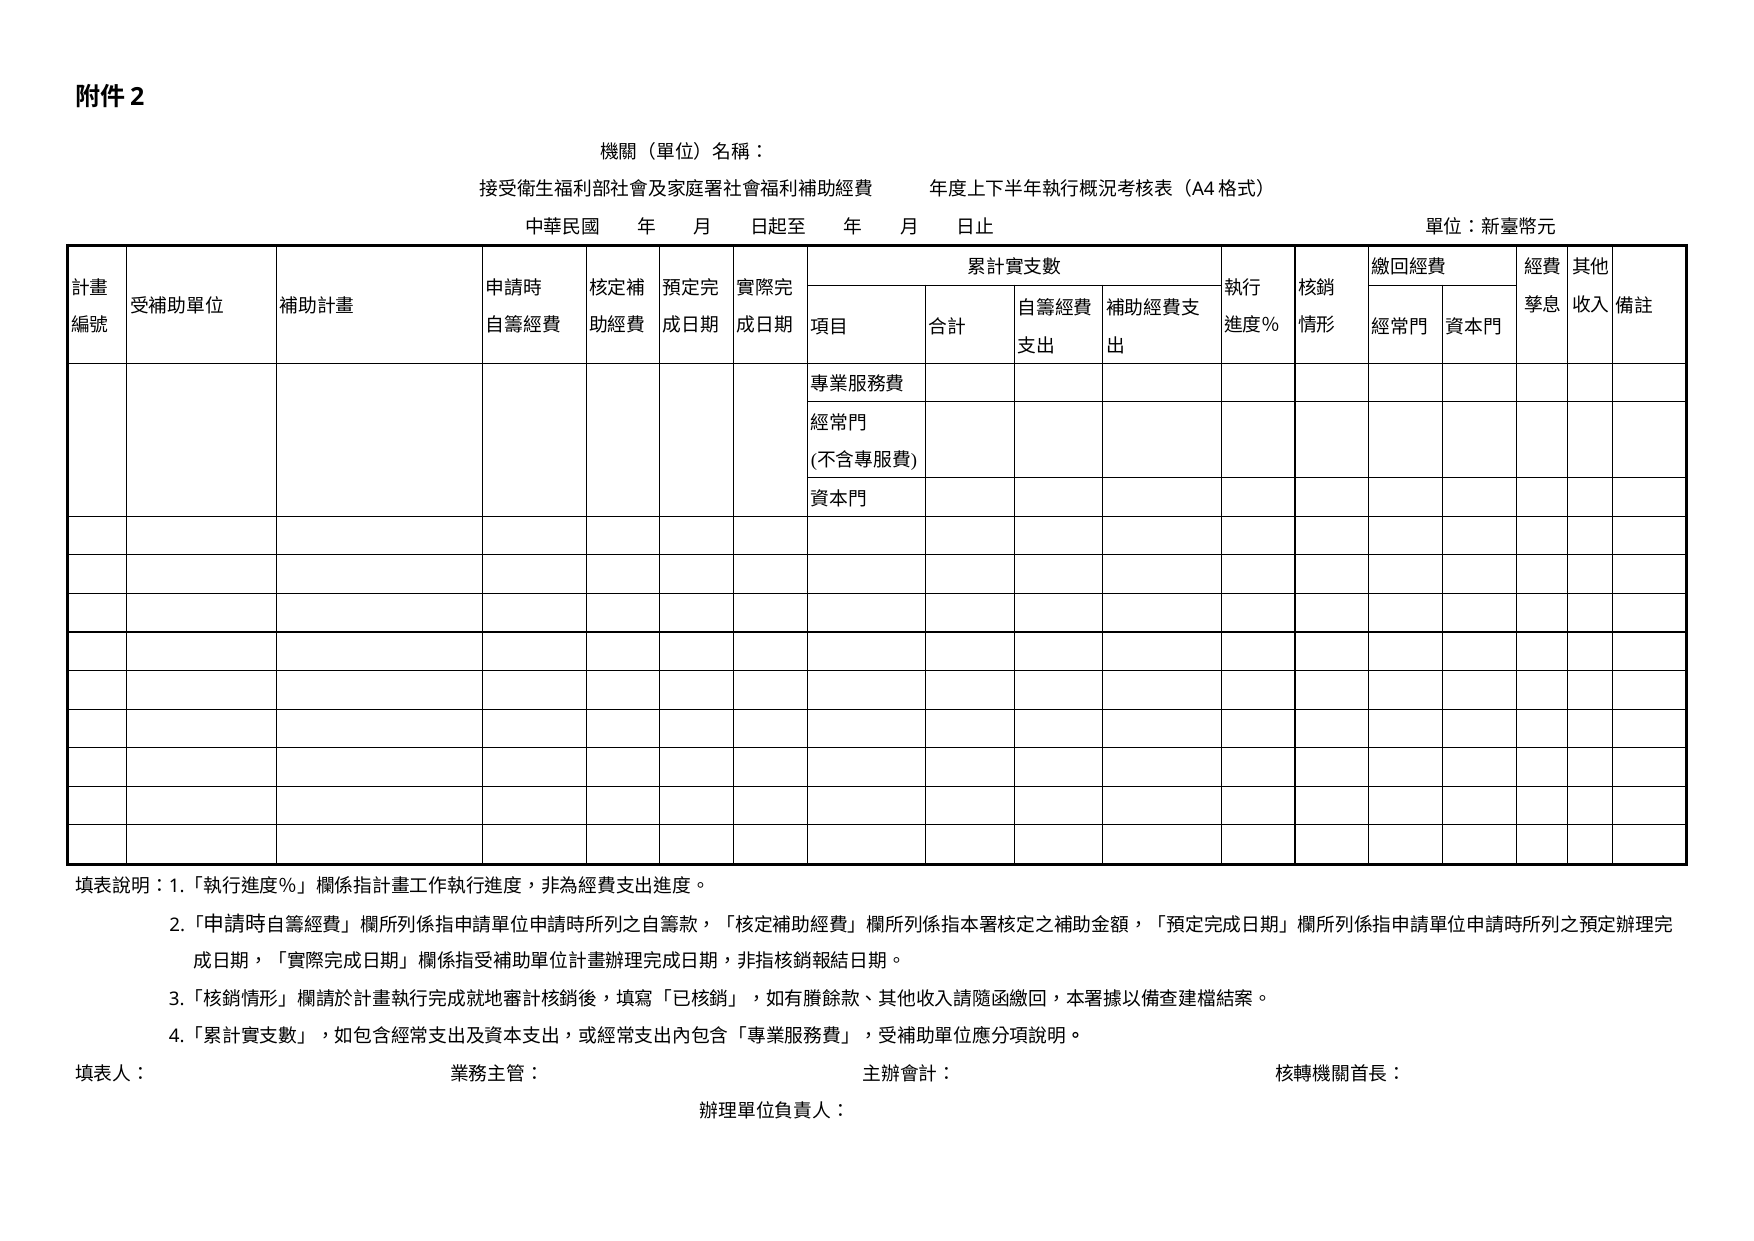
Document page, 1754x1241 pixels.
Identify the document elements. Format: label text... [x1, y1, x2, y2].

table_cell 資本門 [808, 478, 925, 516]
table_cell [587, 517, 659, 554]
table_cell [1369, 402, 1442, 477]
table_cell [734, 671, 807, 708]
table_cell [1015, 671, 1102, 708]
table_cell [926, 671, 1014, 708]
table_cell [926, 748, 1014, 786]
table_cell [69, 364, 126, 516]
table_cell 補助經費支出 [1103, 286, 1221, 363]
table_cell [1613, 517, 1685, 554]
table_cell [926, 402, 1014, 477]
table_cell [734, 787, 807, 824]
table_cell [1443, 555, 1516, 593]
table_cell [483, 787, 586, 824]
table_cell [1568, 671, 1612, 708]
table_cell [734, 517, 807, 554]
table_cell [69, 633, 126, 670]
table_cell [1517, 402, 1567, 477]
table_cell [1103, 825, 1221, 863]
table_cell [660, 825, 733, 863]
table_cell [1369, 555, 1442, 593]
table_cell [660, 364, 733, 516]
table_cell [1296, 478, 1368, 516]
table_cell [1517, 633, 1567, 670]
table_cell [926, 825, 1014, 863]
table_cell [1103, 402, 1221, 477]
table_cell [808, 517, 925, 554]
table_cell [1613, 748, 1685, 786]
table_cell [1015, 748, 1102, 786]
table_cell [1369, 825, 1442, 863]
table_cell [1296, 633, 1368, 670]
table_cell [1015, 555, 1102, 593]
table_header 備註 [1613, 247, 1685, 363]
text 4.「累計實支數」，如包含經常支出及資本支出，或經常支出內包含「專業服務費」，受補助單位應分項說明。 [169, 1016, 1679, 1053]
table_cell [660, 633, 733, 670]
table_cell [587, 748, 659, 786]
table_cell 資本門 [1443, 286, 1516, 363]
table_cell [1103, 787, 1221, 824]
table_cell [808, 748, 925, 786]
table_cell 專業服務費 [808, 364, 925, 401]
table_cell [127, 594, 276, 631]
table_cell [483, 748, 586, 786]
table_cell [587, 364, 659, 516]
table_cell [1296, 402, 1368, 477]
table_cell [127, 633, 276, 670]
table_cell [127, 364, 276, 516]
table_cell [734, 710, 807, 747]
table_cell [483, 594, 586, 631]
table_cell [1103, 748, 1221, 786]
table_cell [734, 555, 807, 593]
table_cell [483, 671, 586, 708]
table_cell [734, 748, 807, 786]
table_cell [277, 555, 482, 593]
table_cell [926, 633, 1014, 670]
table_cell [1613, 825, 1685, 863]
table_cell [734, 364, 807, 516]
table_cell [1015, 825, 1102, 863]
table_cell [1443, 364, 1516, 401]
table_cell 項目 [808, 286, 925, 363]
table_cell [1369, 517, 1442, 554]
table_cell [1222, 633, 1294, 670]
table_cell [808, 555, 925, 593]
table_cell [1568, 555, 1612, 593]
table_cell [277, 517, 482, 554]
table_cell [277, 710, 482, 747]
text 中華民國 年 月 日起至 年 月 日止 單位：新臺幣元 [75, 206, 1679, 244]
table_cell [1369, 633, 1442, 670]
table_cell [69, 825, 126, 863]
text 辦理單位負責人： [75, 1091, 1679, 1128]
table_cell [1015, 478, 1102, 516]
table_cell [1369, 748, 1442, 786]
table_cell [1369, 710, 1442, 747]
table_cell [1103, 364, 1221, 401]
table_header 計畫編號 [69, 247, 126, 363]
table_cell [1222, 478, 1294, 516]
table_cell [1103, 594, 1221, 631]
table_cell [1568, 825, 1612, 863]
table_cell [1222, 825, 1294, 863]
table_cell [1613, 594, 1685, 631]
table_cell [483, 364, 586, 516]
table_cell [127, 671, 276, 708]
table_cell [660, 748, 733, 786]
table_header 預定完成日期 [660, 247, 733, 363]
table_cell [69, 787, 126, 824]
table_cell [1103, 478, 1221, 516]
table_cell [1517, 787, 1567, 824]
table_cell [1103, 555, 1221, 593]
table_cell [587, 671, 659, 708]
table_cell [1443, 478, 1516, 516]
table_cell [926, 517, 1014, 554]
table_cell [1222, 402, 1294, 477]
table_cell [660, 710, 733, 747]
table_cell [1296, 787, 1368, 824]
table_cell [1568, 364, 1612, 401]
table_cell [1222, 517, 1294, 554]
table_cell [1517, 594, 1567, 631]
table_cell [1369, 478, 1442, 516]
text 接受衛生福利部社會及家庭署社會福利補助經費 年度上下半年執行概況考核表（A4格式） [75, 169, 1679, 206]
table_cell [1517, 364, 1567, 401]
table_cell [483, 710, 586, 747]
table_cell [660, 517, 733, 554]
table_cell [1443, 594, 1516, 631]
table_header 其他收入 [1568, 247, 1612, 363]
table_cell [1443, 825, 1516, 863]
text 2.「申請時自籌經費」欄所列係指申請單位申請時所列之自籌款，「核定補助經費」欄所列係指本署核定之補助金額，「預定完成日期」欄所列係指申請單位申請時所列之預定辦理完成日期，「實際完成日期」欄係指受補助單位計畫辦理完成日期，非指核銷報結日期。 [75, 903, 1679, 978]
table_cell [1568, 402, 1612, 477]
table_cell [1613, 671, 1685, 708]
table_cell [1222, 555, 1294, 593]
table_cell [127, 555, 276, 593]
table_header 繳回經費 [1369, 247, 1516, 284]
table_cell [1443, 517, 1516, 554]
table_cell [1296, 364, 1368, 401]
table_cell [277, 787, 482, 824]
table_cell [1568, 787, 1612, 824]
table_cell [1103, 517, 1221, 554]
table_cell [808, 787, 925, 824]
table_cell [1296, 748, 1368, 786]
table_cell [1613, 555, 1685, 593]
table_cell [277, 825, 482, 863]
table_cell [1613, 364, 1685, 401]
table_cell [660, 594, 733, 631]
table_cell [1296, 710, 1368, 747]
table_cell [1568, 633, 1612, 670]
table_cell [1443, 633, 1516, 670]
table_cell [587, 594, 659, 631]
table_cell [1015, 594, 1102, 631]
table_cell [926, 710, 1014, 747]
table_header 執行 進度％ [1222, 247, 1294, 363]
table_cell [1015, 364, 1102, 401]
table_cell [69, 748, 126, 786]
table_cell [1222, 364, 1294, 401]
table_cell [587, 710, 659, 747]
table_cell [1369, 671, 1442, 708]
table_cell [1015, 517, 1102, 554]
table_cell [1443, 787, 1516, 824]
table_cell [69, 594, 126, 631]
table_cell [926, 478, 1014, 516]
table_cell [277, 364, 482, 516]
table_cell 自籌經費支出 [1015, 286, 1102, 363]
text 機關（單位）名稱： [600, 131, 1679, 169]
table_cell [1103, 633, 1221, 670]
table_cell [69, 671, 126, 708]
table_cell [277, 748, 482, 786]
table_cell 經常門 (不含專服費) [808, 402, 925, 477]
table_cell [483, 555, 586, 593]
table_cell [1613, 478, 1685, 516]
table_cell [1568, 478, 1612, 516]
table_cell [277, 671, 482, 708]
table_cell [277, 633, 482, 670]
table_header 實際完成日期 [734, 247, 807, 363]
table_cell [1443, 748, 1516, 786]
table_cell [1222, 787, 1294, 824]
table_cell [127, 748, 276, 786]
table_cell [1222, 710, 1294, 747]
table_cell [1222, 748, 1294, 786]
table_cell [1369, 594, 1442, 631]
table_cell [1296, 517, 1368, 554]
table_cell [587, 825, 659, 863]
table_cell 經常門 [1369, 286, 1442, 363]
text 填表人： 業務主管： 主辦會計： 核轉機關首長： [75, 1053, 1679, 1091]
table_cell [1015, 402, 1102, 477]
text 填表說明：1.「執行進度％」欄係指計畫工作執行進度，非為經費支出進度。 [75, 866, 1679, 903]
table_header 受補助單位 [127, 247, 276, 363]
table_header 核銷 情形 [1296, 247, 1368, 363]
table_cell [1517, 517, 1567, 554]
table_cell [734, 633, 807, 670]
table_header 核定補助經費 [587, 247, 659, 363]
table_header 申請時 自籌經費 [483, 247, 586, 363]
table_cell [1015, 633, 1102, 670]
table_cell [1517, 555, 1567, 593]
table_cell [1443, 671, 1516, 708]
table_cell [808, 594, 925, 631]
table_cell [1613, 402, 1685, 477]
table_cell [587, 555, 659, 593]
table_cell [1568, 710, 1612, 747]
table_header 累計實支數 [808, 247, 1221, 284]
table_cell [127, 825, 276, 863]
table_cell [587, 787, 659, 824]
table_cell [277, 594, 482, 631]
table_cell [808, 671, 925, 708]
table_cell [1517, 478, 1567, 516]
table_cell [483, 517, 586, 554]
table_cell [1568, 594, 1612, 631]
table_cell [1568, 748, 1612, 786]
table_header 經費孳息 [1517, 247, 1567, 363]
table_cell [926, 555, 1014, 593]
table_cell [734, 825, 807, 863]
table_cell [660, 555, 733, 593]
table_cell [1222, 671, 1294, 708]
table_cell [483, 633, 586, 670]
table_cell [1517, 671, 1567, 708]
table_cell [1613, 633, 1685, 670]
table_cell [1613, 787, 1685, 824]
table_cell [1015, 787, 1102, 824]
table_cell [69, 710, 126, 747]
table_cell [926, 787, 1014, 824]
table_cell [1517, 825, 1567, 863]
table_cell [808, 825, 925, 863]
table_cell [1443, 710, 1516, 747]
table_cell [69, 555, 126, 593]
table_cell [808, 710, 925, 747]
table_cell [1296, 555, 1368, 593]
table_cell [1517, 748, 1567, 786]
table_cell [926, 594, 1014, 631]
table_cell [127, 710, 276, 747]
table_cell [69, 517, 126, 554]
table_cell [1296, 594, 1368, 631]
table_cell [1296, 671, 1368, 708]
table_cell [734, 594, 807, 631]
table_cell [1613, 710, 1685, 747]
table_cell [1517, 710, 1567, 747]
table_cell 合計 [926, 286, 1014, 363]
table_cell [1568, 517, 1612, 554]
text 附件2 [75, 76, 1679, 113]
table_cell [660, 787, 733, 824]
table_cell [1443, 402, 1516, 477]
table_cell [1369, 787, 1442, 824]
table_cell [926, 364, 1014, 401]
table_cell [660, 671, 733, 708]
table_cell [1369, 364, 1442, 401]
table_cell [1296, 825, 1368, 863]
table_cell [483, 825, 586, 863]
table_cell [1222, 594, 1294, 631]
table_cell [127, 787, 276, 824]
table_header 補助計畫 [277, 247, 482, 363]
table_cell [1103, 710, 1221, 747]
table_cell [808, 633, 925, 670]
text 3.「核銷情形」欄請於計畫執行完成就地審計核銷後，填寫「已核銷」，如有賸餘款、其他收入請隨函繳回，本署據以備查建檔結案。 [75, 978, 1679, 1016]
table_cell [1015, 710, 1102, 747]
table_cell [1103, 671, 1221, 708]
table_cell [587, 633, 659, 670]
table_cell [127, 517, 276, 554]
